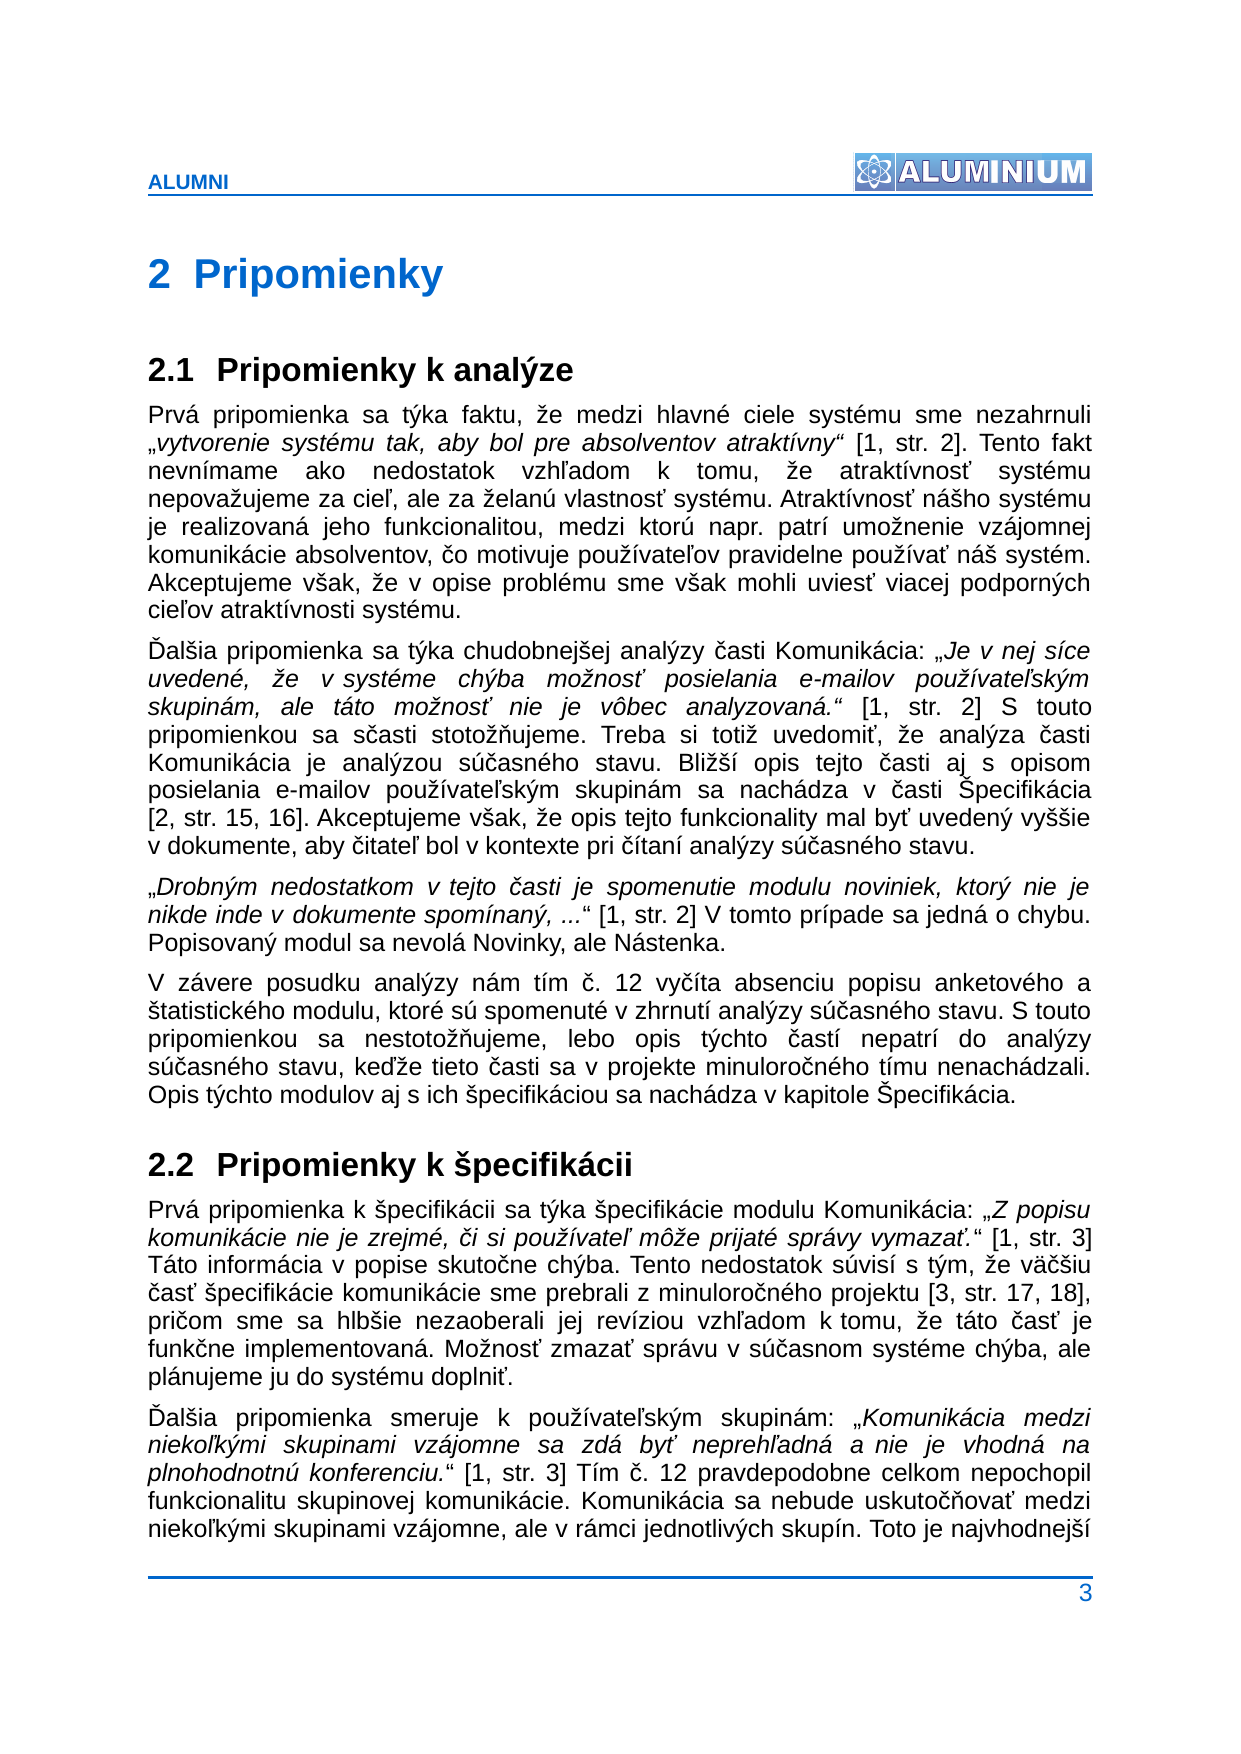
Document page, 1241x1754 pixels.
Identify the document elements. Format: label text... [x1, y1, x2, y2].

text V závere posudku analýzy nám tím č. 12 vyčíta absenciu popisu anketového a štatistického modulu, ktoré sú spomenuté v zhrnutí analýzy súčasného stavu. S touto pripomienkou sa nestotožňujeme, lebo opis týchto častí nepatrí do analýzy súčasného stavu, keďže tieto časti sa v projekte minuloročného tímu nenachádzali. Opis týchto modulov aj s ich špecifikáciou sa nachádza v kapitole Špecifikácia. [148, 969, 1093, 1108]
text „Drobným nedostatkom v tejto časti je spomenutie modulu noviniek, ktorý nie je nikde inde v dokumente spomínaný, ...“ [1, str. 2] V tomto prípade sa jedná o chybu. Popisovaný modul sa nevolá Novinky, ale Nástenka. [148, 873, 1093, 956]
subtitle Pripomienky k analýze [148, 351, 1093, 388]
subtitle Pripomienky k špecifikácii [148, 1146, 1093, 1183]
text Ďalšia pripomienka sa týka chudobnejšej analýzy časti Komunikácia: „Je v nej síce uvedené, že v systéme chýba možnosť posielania e-mailov používateľským skupinám, ale táto možnosť nie je vôbec analyzovaná.“ [1, str. 2] S touto pripomienkou sa sčasti stotožňujeme. Treba si totiž uvedomiť, že analýza časti Komunikácia je analýzou súčasného stavu. Bližší opis tejto časti aj s opisom posielania e-mailov používateľským skupinám sa nachádza v časti Špecifikácia [2, str. 15, 16]. Akceptujeme však, že opis tejto funkcionality mal byť uvedený vyššie v dokumente, aby čitateľ bol v kontexte pri čítaní analýzy súčasného stavu. [148, 637, 1093, 860]
text Ďalšia pripomienka smeruje k používateľským skupinám: „Komunikácia medzi niekoľkými skupinami vzájomne sa zdá byť neprehľadná a nie je vhodná na plnohodnotnú konferenciu.“ [1, str. 3] Tím č. 12 pravdepodobne celkom nepochopil funkcionalitu skupinovej komunikácie. Komunikácia sa nebude uskutočňovať medzi niekoľkými skupinami vzájomne, ale v rámci jednotlivých skupín. Toto je najvhodnejší [148, 1403, 1093, 1543]
text Prvá pripomienka k špecifikácii sa týka špecifikácie modulu Komunikácia: „Z popisu komunikácie nie je zrejmé, či si používateľ môže prijaté správy vymazať.“ [1, str. 3] Táto informácia v popise skutočne chýba. Tento nedostatok súvisí s tým, že väčšiu časť špecifikácie komunikácie sme prebrali z minuloročného projektu [3, str. 17, 18], pričom sme sa hlbšie nezaoberali jej revíziou vzhľadom k tomu, že táto časť je funkčne implementovaná. Možnosť zmazať správu v súčasnom systéme chýba, ale plánujeme ju do systému doplniť. [148, 1195, 1093, 1391]
text Prvá pripomienka sa týka faktu, že medzi hlavné ciele systému sme nezahrnuli „vytvorenie systému tak, aby bol pre absolventov atraktívny“ [1, str. 2]. Tento fakt nevnímame ako nedostatok vzhľadom k tomu, že atraktívnosť systému nepovažujeme za cieľ, ale za želanú vlastnosť systému. Atraktívnosť nášho systému je realizovaná jeho funkcionalitou, medzi ktorú napr. patrí umožnenie vzájomnej komunikácie absolventov, čo motivuje používateľov pravidelne používať náš systém. Akceptujeme však, že v opise problému sme však mohli uviesť viacej podporných cieľov atraktívnosti systému. [148, 401, 1093, 624]
subtitle Pripomienky [148, 250, 1093, 297]
